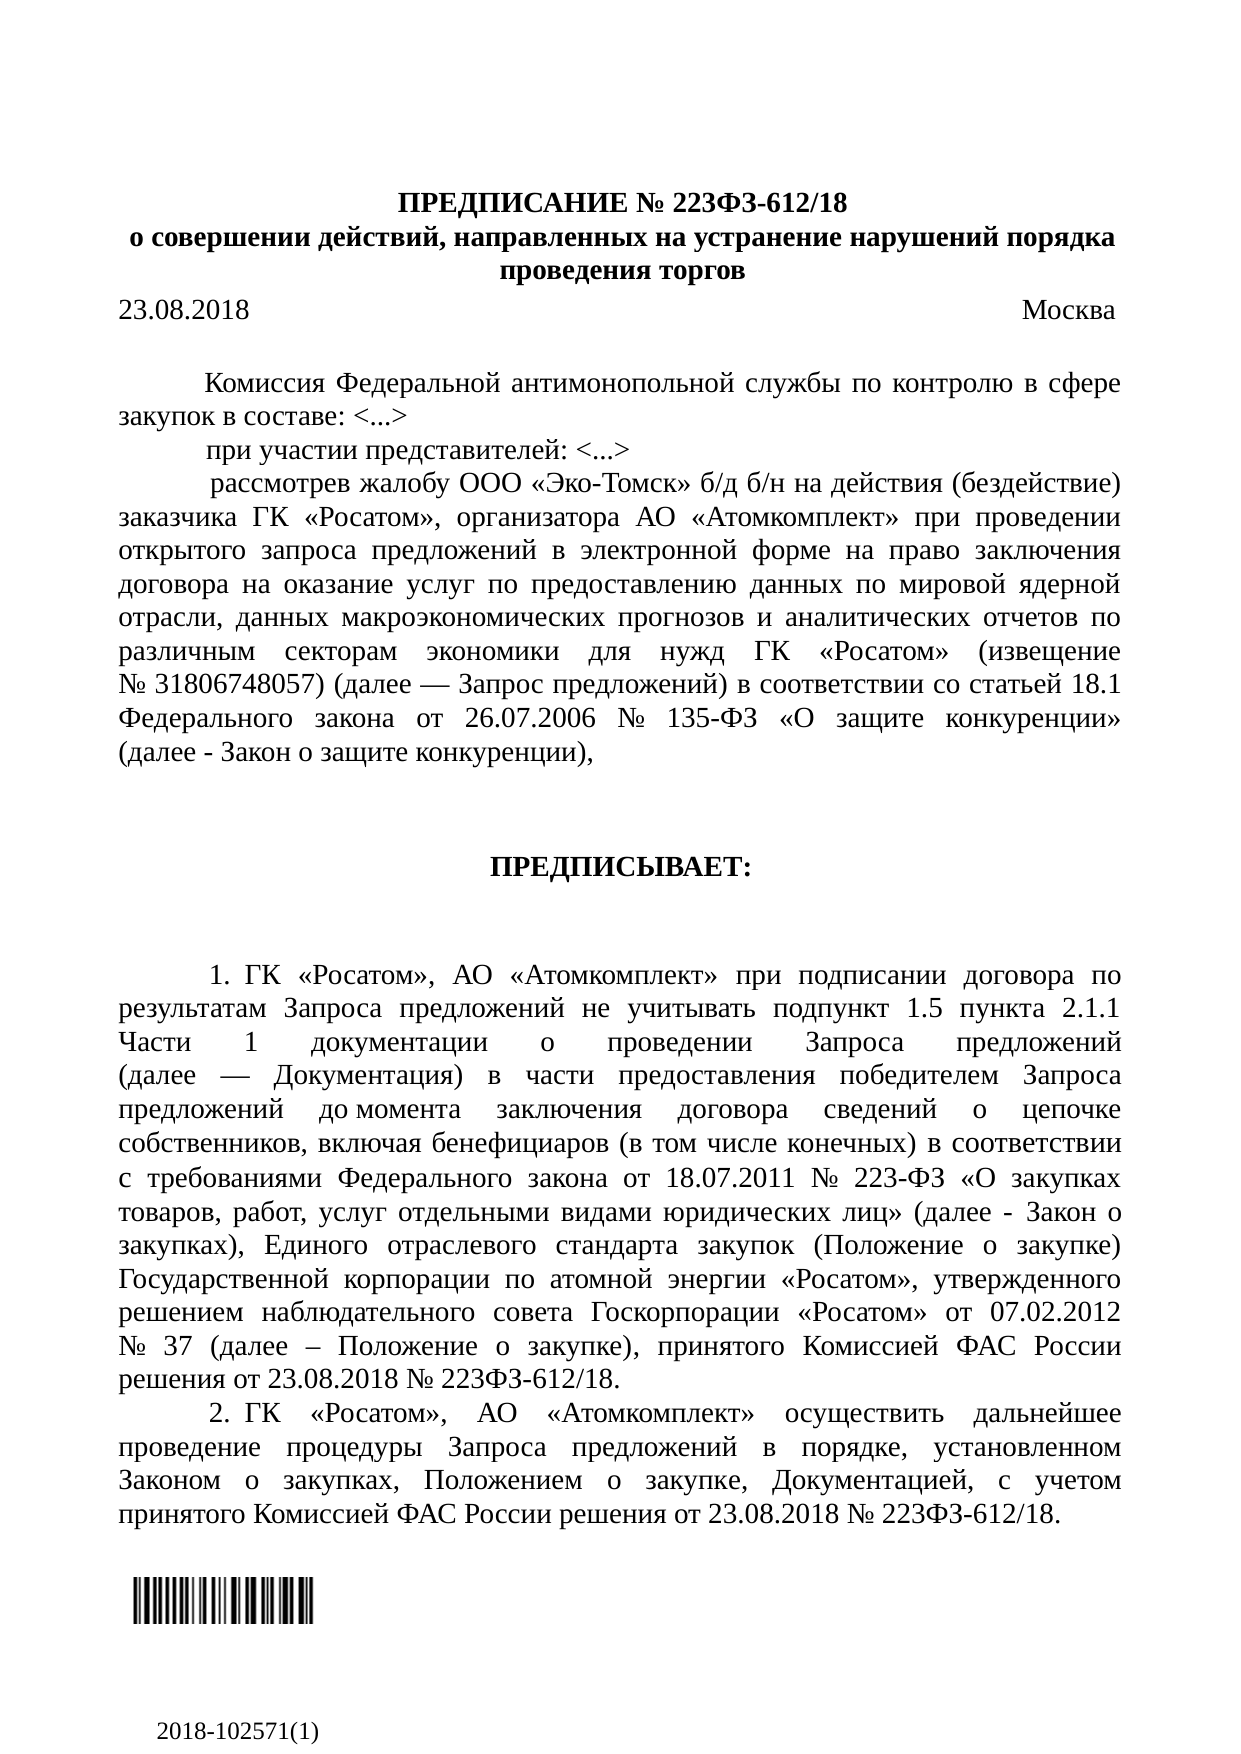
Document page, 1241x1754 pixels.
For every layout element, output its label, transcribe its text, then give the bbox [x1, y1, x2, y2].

text о совершении действий, направленных на устранение нарушений порядка проведения торгов [123, 219, 1122, 286]
text при участии представителей: <...> [118, 432, 1122, 465]
text ПРЕДПИСАНИЕ № 223ФЗ-612/18 [123, 185, 1122, 219]
text 23.08.2018 Москва [118, 292, 1122, 325]
text Комиссия Федеральной антимонопольной службы по контролю в сфере закупок в составе: <...> [118, 365, 1122, 432]
text рассмотрев жалобу ООО «Эко-Томск» б/д б/н на действия (бездействие) заказчика ГК «Росатом», организатора АО «Атомкомплект» при проведении открытого запроса предложений в электронной форме на право заключения договора на оказание услуг по предоставлению данных по мировой ядерной отрасли, данных макроэкономических прогнозов и аналитических отчетов по различным секторам экономики для нужд ГК «Росатом» (извещение № 31806748057) (далее — Запрос предложений) в соответствии со статьей 18.1 Федерального закона от 26.07.2006 № 135-ФЗ «О защите конкуренции» (далее - Закон о защите конкуренции), [118, 465, 1122, 767]
picture [118, 1577, 331, 1624]
list ГК «Росатом», АО «Атомкомплект» осуществить дальнейшее проведение процедуры Запроса предложений в порядке, установленном Законом о закупках, Положением о закупке, Документацией, с учетом принятого Комиссией ФАС России решения от 23.08.2018 № 223ФЗ-612/18. [118, 1395, 1122, 1529]
list ГК «Росатом», АО «Атомкомплект» при подписании договора по результатам Запроса предложений не учитывать подпункт 1.5 пункта 2.1.1 Части 1 документации о проведении Запроса предложений (далее — Документация) в части предоставления победителем Запроса предложений до момента заключения договора сведений о цепочке собственников, включая бенефициаров (в том числе конечных) в соответствии с требованиями Федерального закона от 18.07.2011 № 223-ФЗ «О закупках товаров, работ, услуг отдельными видами юридических лиц» (далее - Закон о закупках), Единого отраслевого стандарта закупок (Положение о закупке) Государственной корпорации по атомной энергии «Росатом», утвержденного решением наблюдательного совета Госкорпорации «Росатом» от 07.02.2012 № 37 (далее – Положение о закупке), принятого Комиссией ФАС России решения от 23.08.2018 № 223ФЗ-612/18. [118, 957, 1122, 1395]
text ПРЕДПИСЫВАЕТ: [118, 849, 1122, 882]
